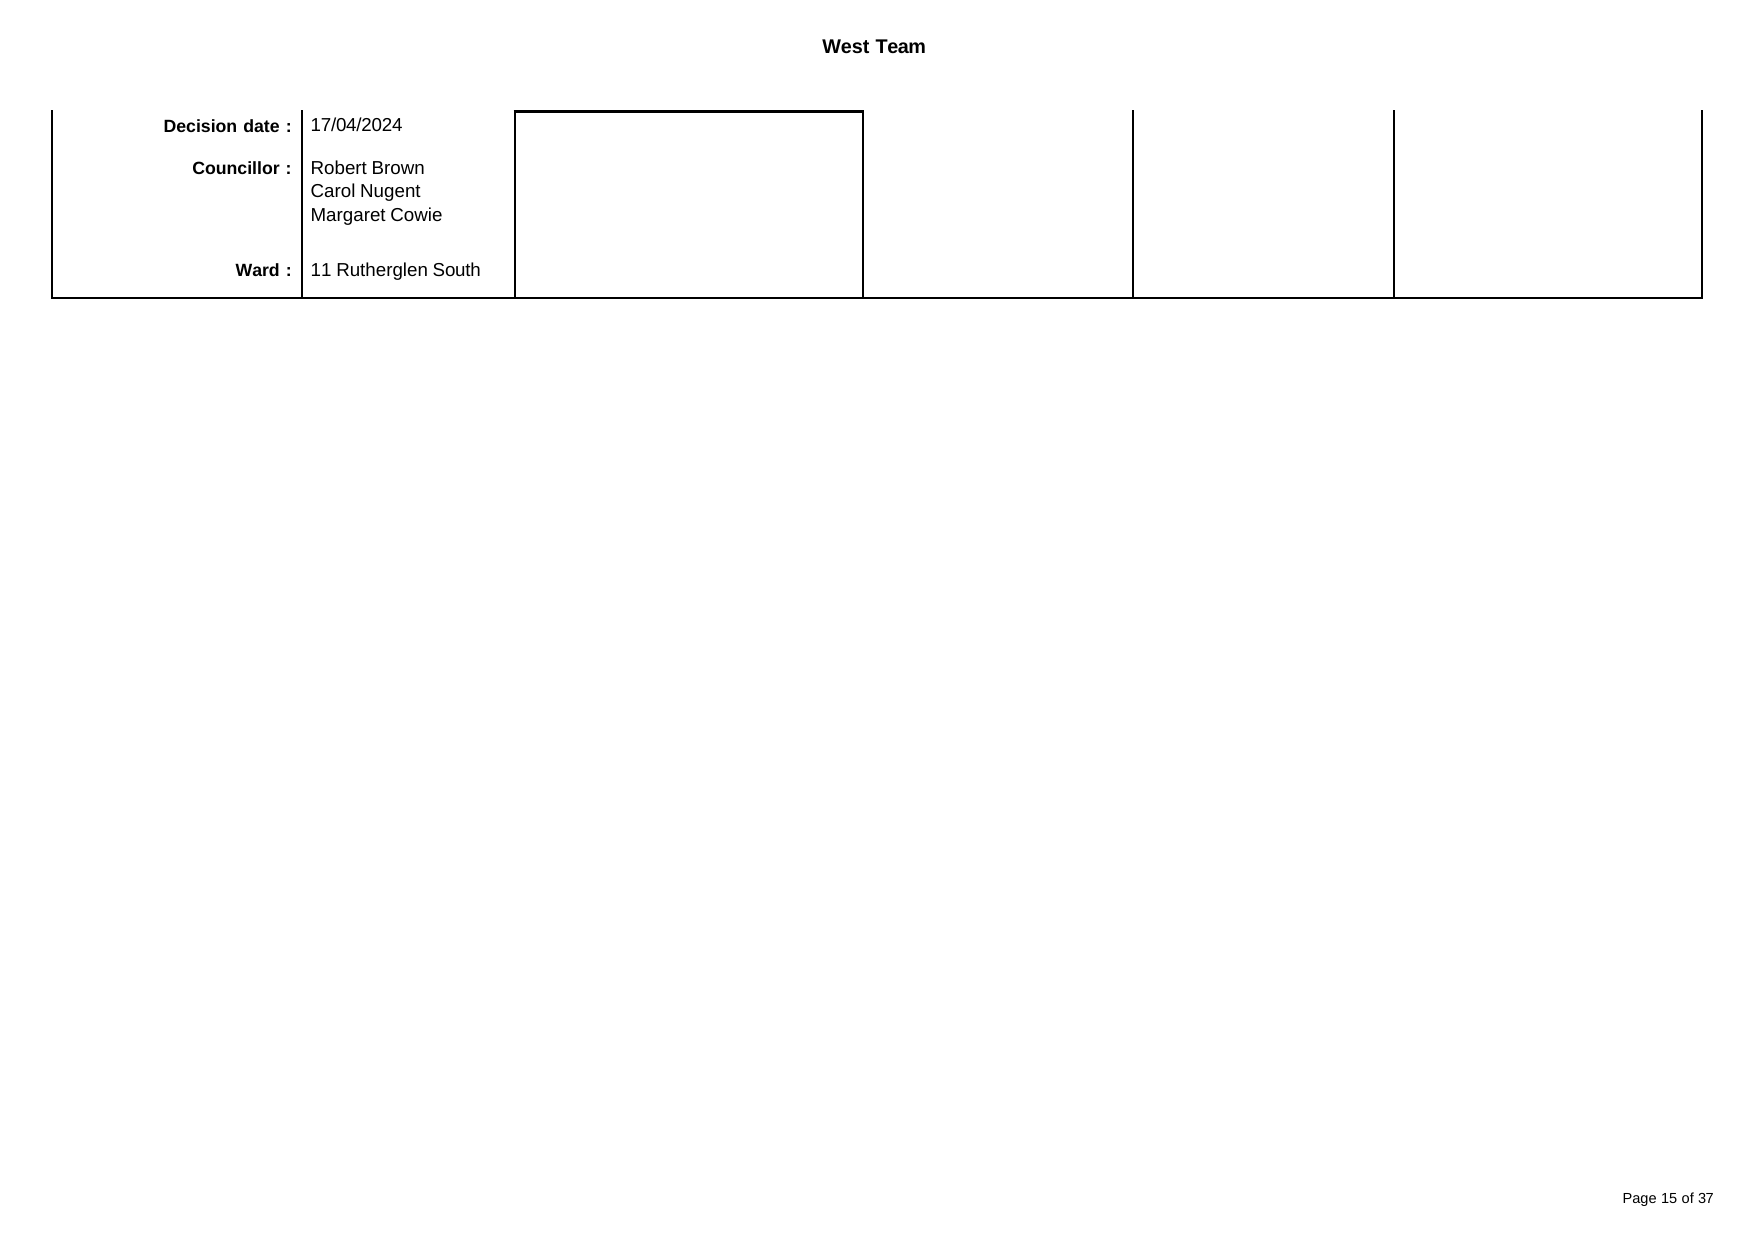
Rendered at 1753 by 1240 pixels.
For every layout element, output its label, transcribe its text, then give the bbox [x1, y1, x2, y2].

table_cell [1395, 153, 1701, 245]
table_cell [1395, 245, 1701, 297]
table_cell [864, 110, 1132, 153]
table_cell Robert Brown Carol Nugent Margaret Cowie [303, 153, 514, 245]
table_cell Decision date : [53, 110, 301, 153]
table_cell [1134, 110, 1393, 153]
table_cell Ward : [53, 245, 301, 297]
table_cell [516, 113, 862, 297]
table_cell Councillor : [53, 153, 301, 245]
table_cell [1395, 110, 1701, 153]
table_cell [1134, 245, 1393, 297]
table_cell 17/04/2024 [303, 110, 514, 153]
table_cell [864, 245, 1132, 297]
table_cell [864, 153, 1132, 245]
table_cell [1134, 153, 1393, 245]
table_cell 11 Rutherglen South [303, 245, 514, 297]
